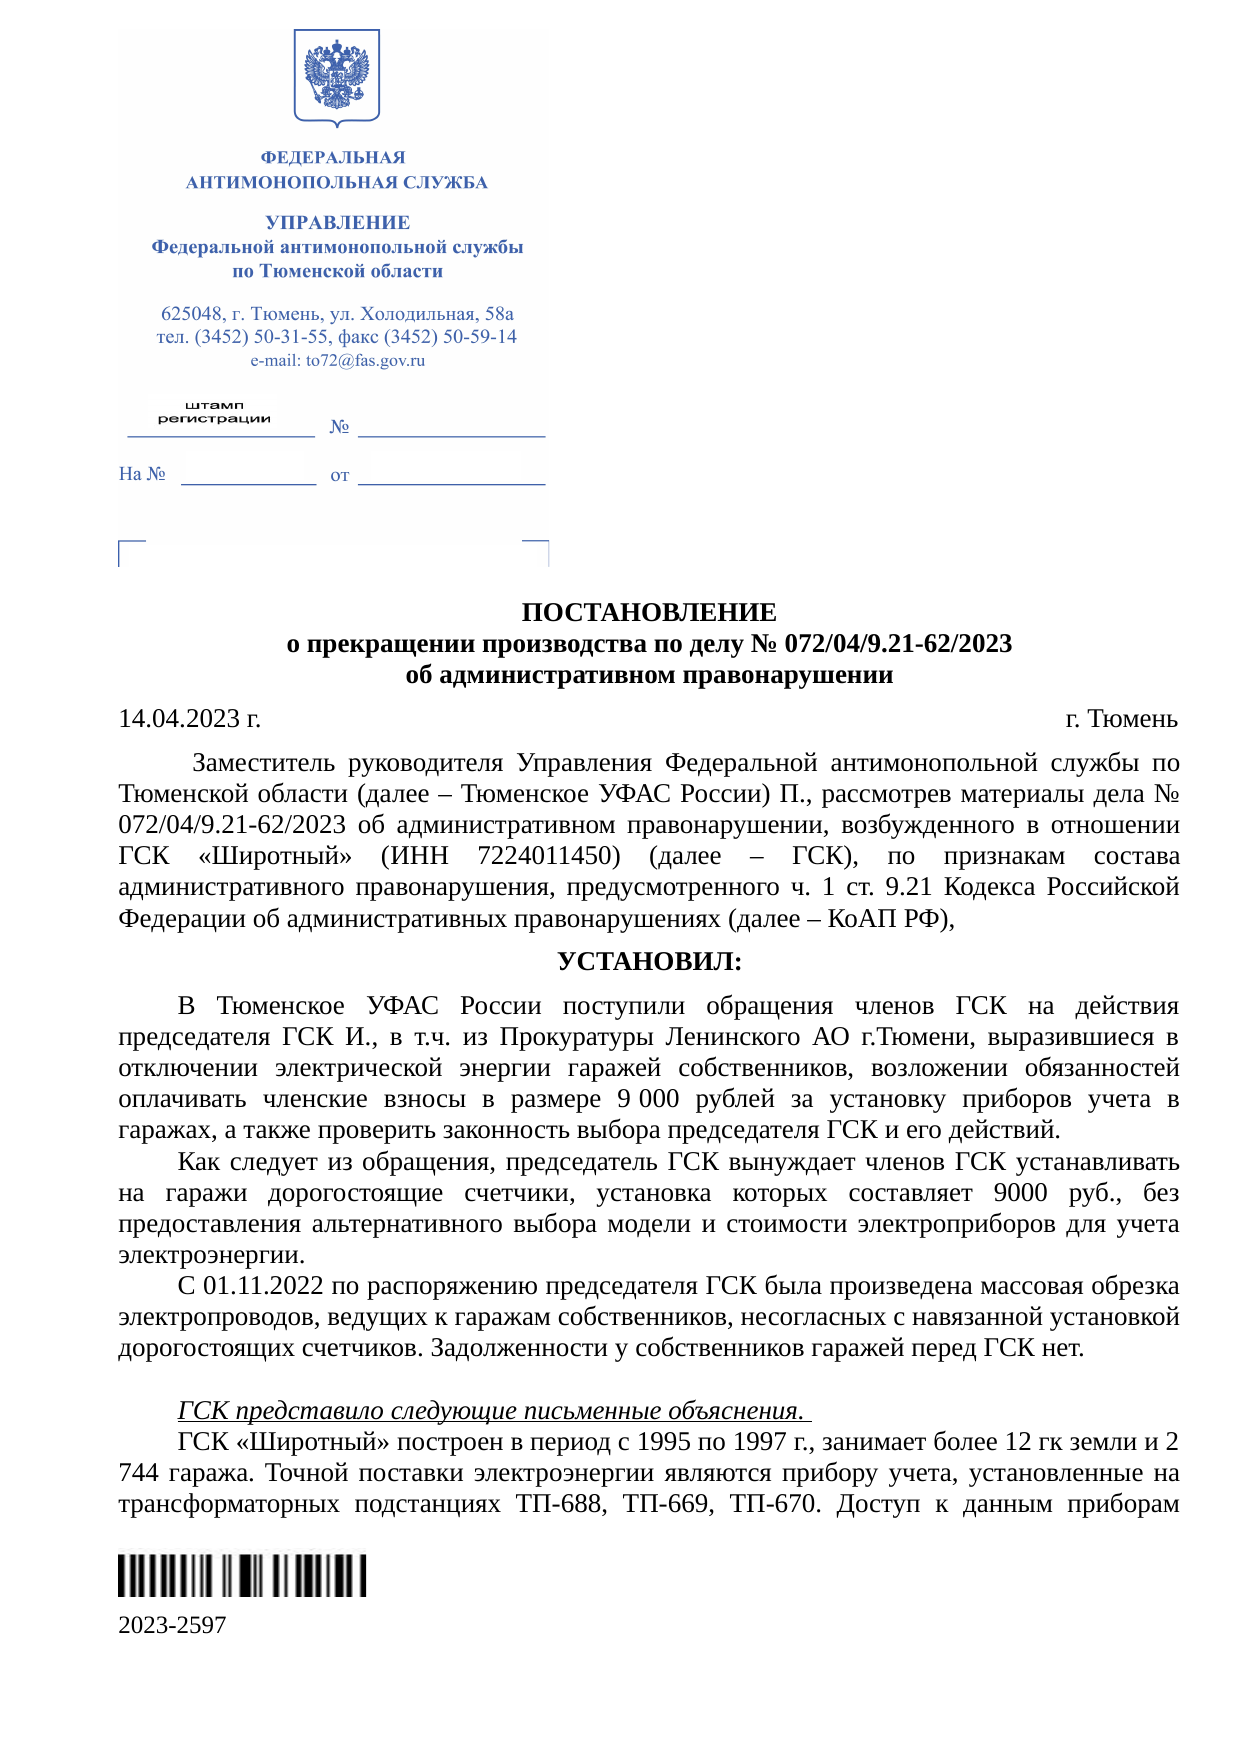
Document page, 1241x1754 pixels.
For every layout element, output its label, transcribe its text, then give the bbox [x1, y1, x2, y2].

text ПОСТАНОВЛЕНИЕ [118, 596, 1181, 627]
text ГСК «Широтный» построен в период с 1995 по 1997 г., занимает более 12 гк земли и 2 744 гаража. Точной поставки электроэнергии являются прибору учета, установленные на трансформаторных подстанциях ТП-688, ТП-669, ТП-670. Доступ к данным приборам [118, 1425, 1181, 1518]
text Заместитель руководителя Управления Федеральной антимонопольной службы по Тюменской области (далее – Тюменское УФАС России) П., рассмотрев материалы дела № 072/04/9.21-62/2023 об административном правонарушении, возбужденного в отношении ГСК «Широтный» (ИНН 7224011450) (далее – ГСК), по признакам состава административного правонарушения, предусмотренного ч. 1 ст. 9.21 Кодекса Российской Федерации об административных правонарушениях (далее – КоАП РФ), [118, 746, 1181, 933]
text В Тюменское УФАС России поступили обращения членов ГСК на действия председателя ГСК И., в т.ч. из Прокуратуры Ленинского АО г.Тюмени, выразившиеся в отключении электрической энергии гаражей собственников, возложении обязанностей оплачивать членские взносы в размере 9 000 рублей за установку приборов учета в гаражах, а также проверить законность выбора председателя ГСК и его действий. [118, 989, 1181, 1145]
picture [118, 1548, 367, 1597]
text УСТАНОВИЛ: [118, 945, 1181, 976]
text Как следует из обращения, председатель ГСК вынуждает членов ГСК устанавливать на гаражи дорогостоящие счетчики, установка которых составляет 9000 руб., без предоставления альтернативного выбора модели и стоимости электроприборов для учета электроэнергии. [118, 1145, 1181, 1269]
text об административном правонарушении [118, 659, 1181, 690]
picture [118, 29, 550, 567]
text С 01.11.2022 по распоряжению председателя ГСК была произведена массовая обрезка электропроводов, ведущих к гаражам собственников, несогласных с навязанной установкой дорогостоящих счетчиков. Задолженности у собственников гаражей перед ГСК нет. [118, 1269, 1181, 1363]
text о прекращении производства по делу № 072/04/9.21-62/2023 [118, 627, 1181, 659]
text 14.04.2023 г. г. Тюмень [118, 702, 1181, 733]
table_header [664, 118, 1181, 555]
text ГСК представило следующие письменные объяснения. [118, 1394, 1181, 1425]
